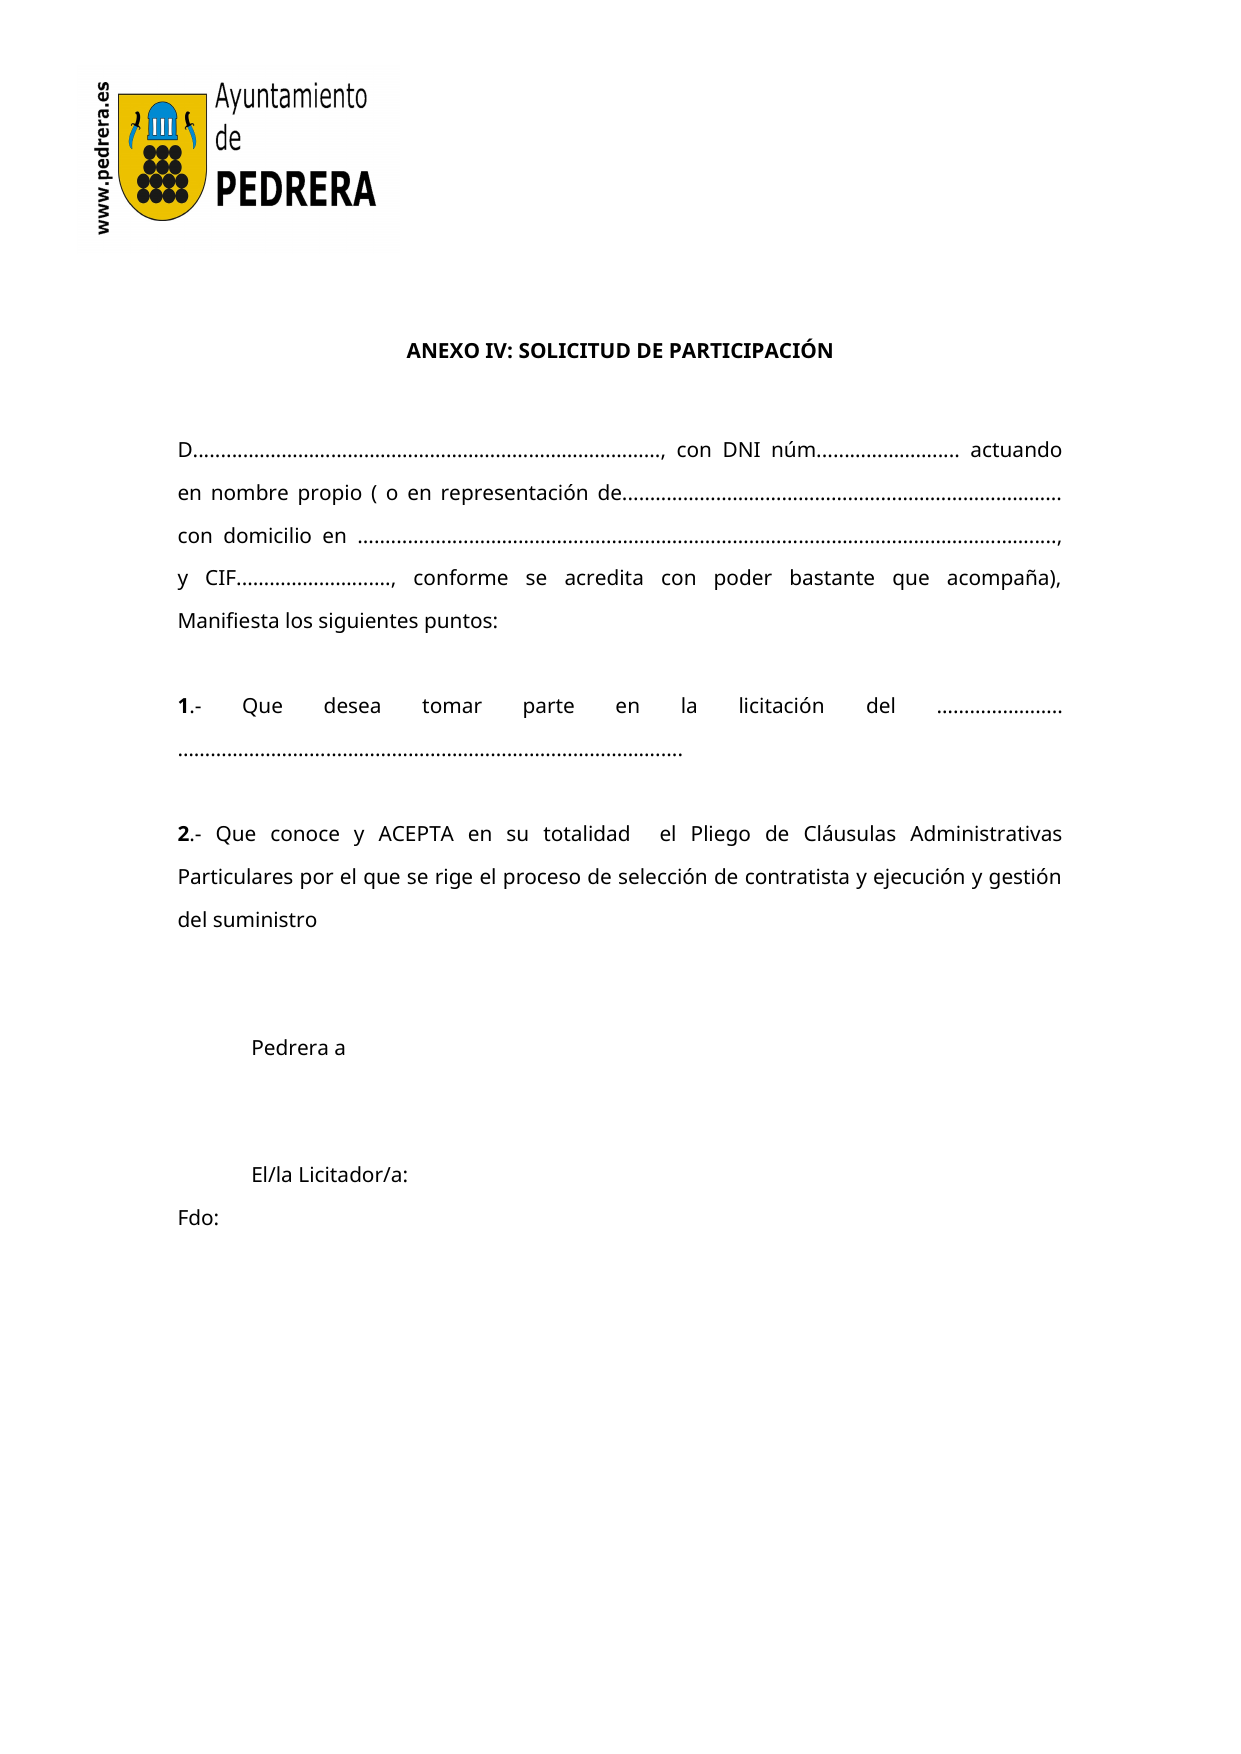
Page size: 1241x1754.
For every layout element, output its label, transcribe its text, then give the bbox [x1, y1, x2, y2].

text Fdo: [177, 1203, 1063, 1231]
text 2.- Que conoce y ACEPTA en su totalidad el Pliego de Cláusulas Administrativas Particulares por el que se rige el proceso de selección de contratista y ejecución y gestión del suministro [177, 819, 1063, 933]
text 1.- Que desea tomar parte en la licitación del …………………..……………………………………………………………………………..... [177, 691, 1063, 762]
text El/la Licitador/a: [177, 1160, 1056, 1189]
text D..........………………………………………………………………..., con DNI núm......……………..... actuando en nombre propio ( o en representación de.....………………………………………………………………... con domicilio en ....................…………………………………………………………………………………………....., y CIF...………………......., conforme se acredita con poder bastante que acompaña), Manifiesta los siguientes puntos: [177, 436, 1063, 634]
text Pedrera a [177, 1033, 1056, 1061]
text ANEXO IV: SOLICITUD DE PARTICIPACIÓN [177, 336, 1063, 364]
picture [77, 65, 400, 254]
